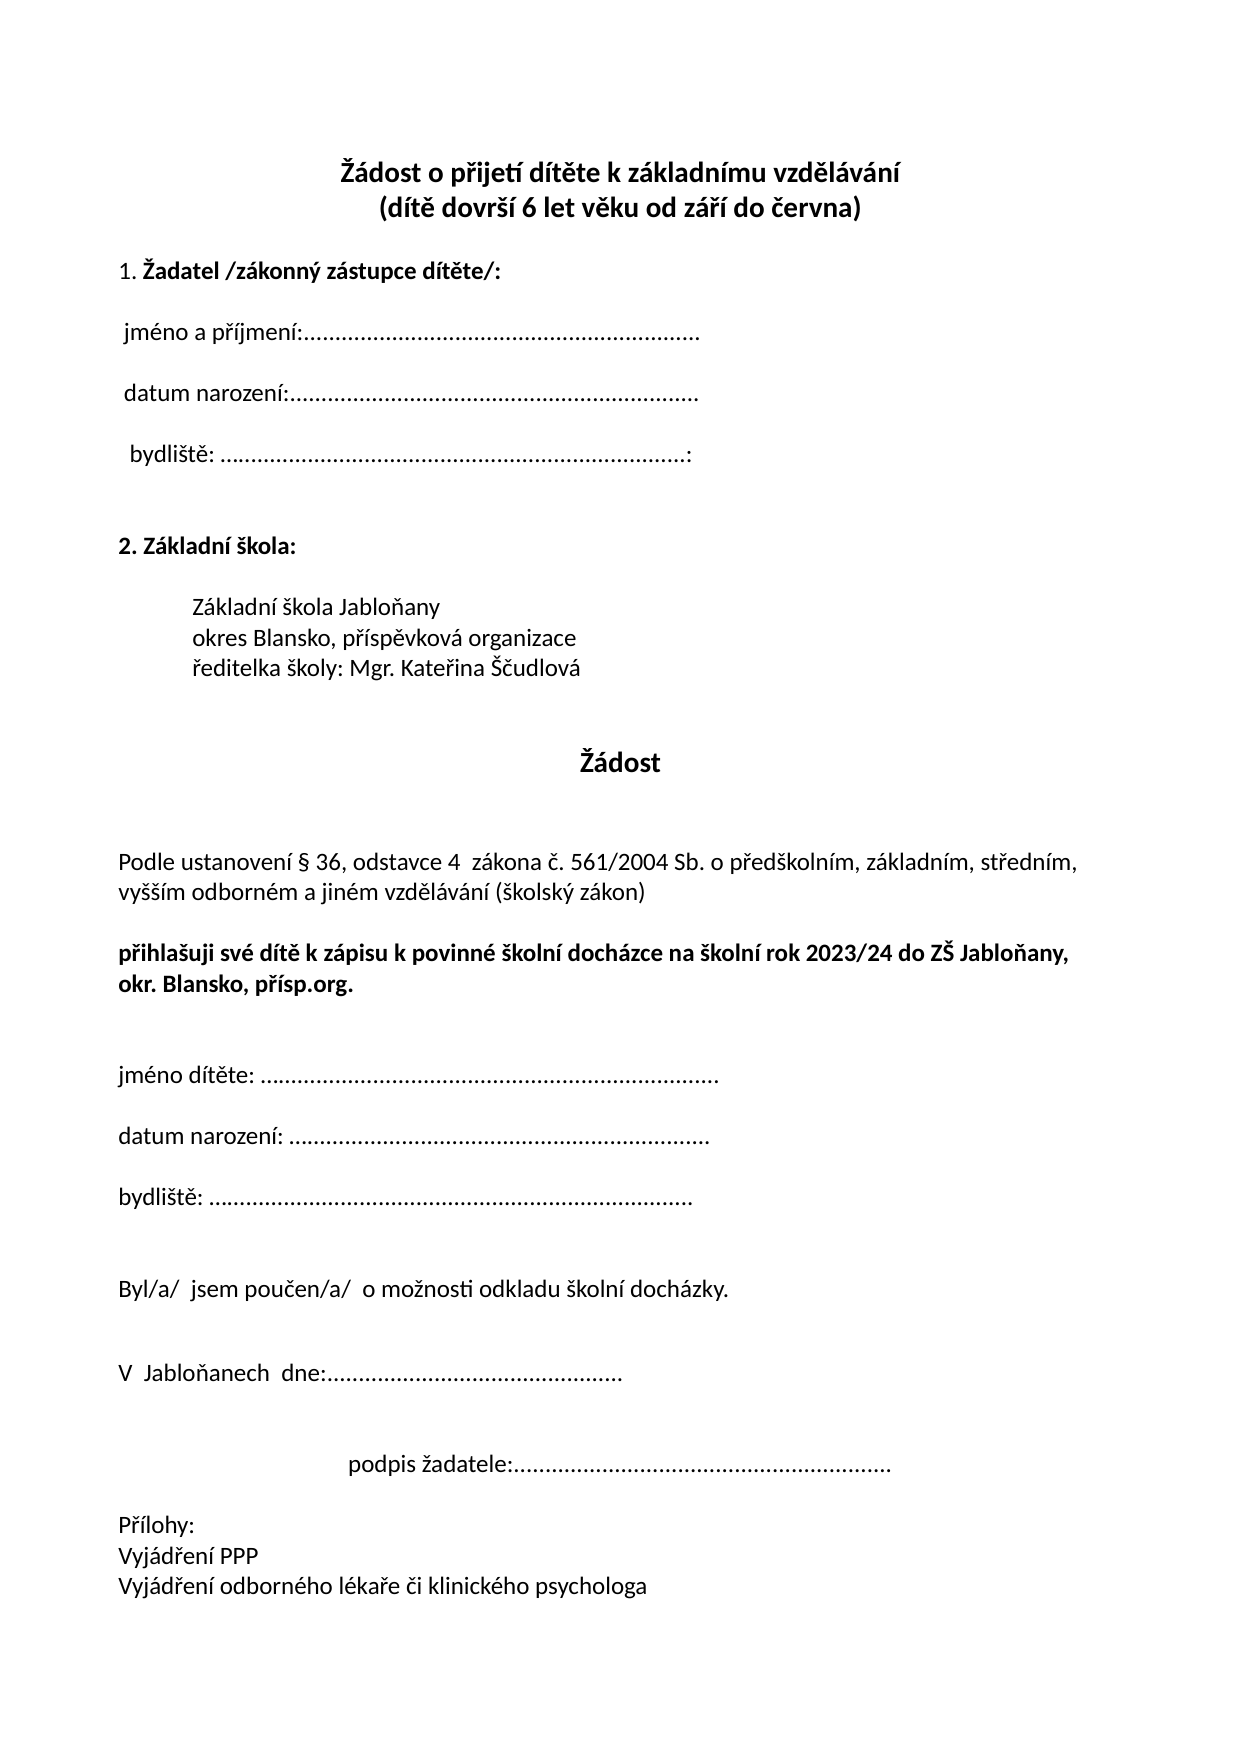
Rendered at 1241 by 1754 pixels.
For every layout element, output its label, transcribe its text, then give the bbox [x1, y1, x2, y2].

text Vyjádření odborného lékaře či klinického psychologa [118, 1571, 1122, 1601]
subtitle Žádost o přijetí dítěte k základnímu vzdělávání [118, 154, 1122, 189]
text datum narození: …................................................................ [118, 1120, 1122, 1151]
text Vyjádření PPP [118, 1540, 1122, 1571]
text bydliště: ….......................................................................... [118, 1181, 1122, 1212]
text okr. Blansko, přísp.org. [118, 968, 1122, 998]
text datum narození:................................................................. [118, 378, 1122, 408]
text podpis žadatele:............................................................ [118, 1448, 1122, 1479]
text bydliště: ….......................................................................: [118, 439, 1122, 469]
text 2. Základní škola: [118, 530, 1122, 561]
text jméno a příjmení:............................................................... [118, 317, 1122, 347]
text jméno dítěte: …...................................................................... [118, 1059, 1122, 1090]
text ředitelka školy: Mgr. Kateřina Ščudlová [118, 652, 1122, 683]
text 1. Žadatel /zákonný zástupce dítěte/: [118, 256, 1122, 286]
text Žádost [118, 744, 1122, 779]
text Přílohy: [118, 1509, 1122, 1540]
text Byl/a/ jsem poučen/a/ o možnosti odkladu školní docházky. [118, 1273, 1122, 1303]
text přihlašuji své dítě k zápisu k povinné školní docházce na školní rok 2023/24 do ZŠ Jabloňany, [118, 937, 1122, 968]
text V Jabloňanech dne:............................................... [118, 1357, 1122, 1387]
text (dítě dovrší 6 let věku od září do června) [118, 189, 1122, 225]
text okres Blansko, příspěvková organizace [118, 622, 1122, 652]
text Základní škola Jabloňany [118, 591, 1122, 622]
text Podle ustanovení § 36, odstavce 4 zákona č. 561/2004 Sb. o předškolním, základním, středním, vyšším odborném a jiném vzdělávání (školský zákon) [118, 846, 1122, 907]
